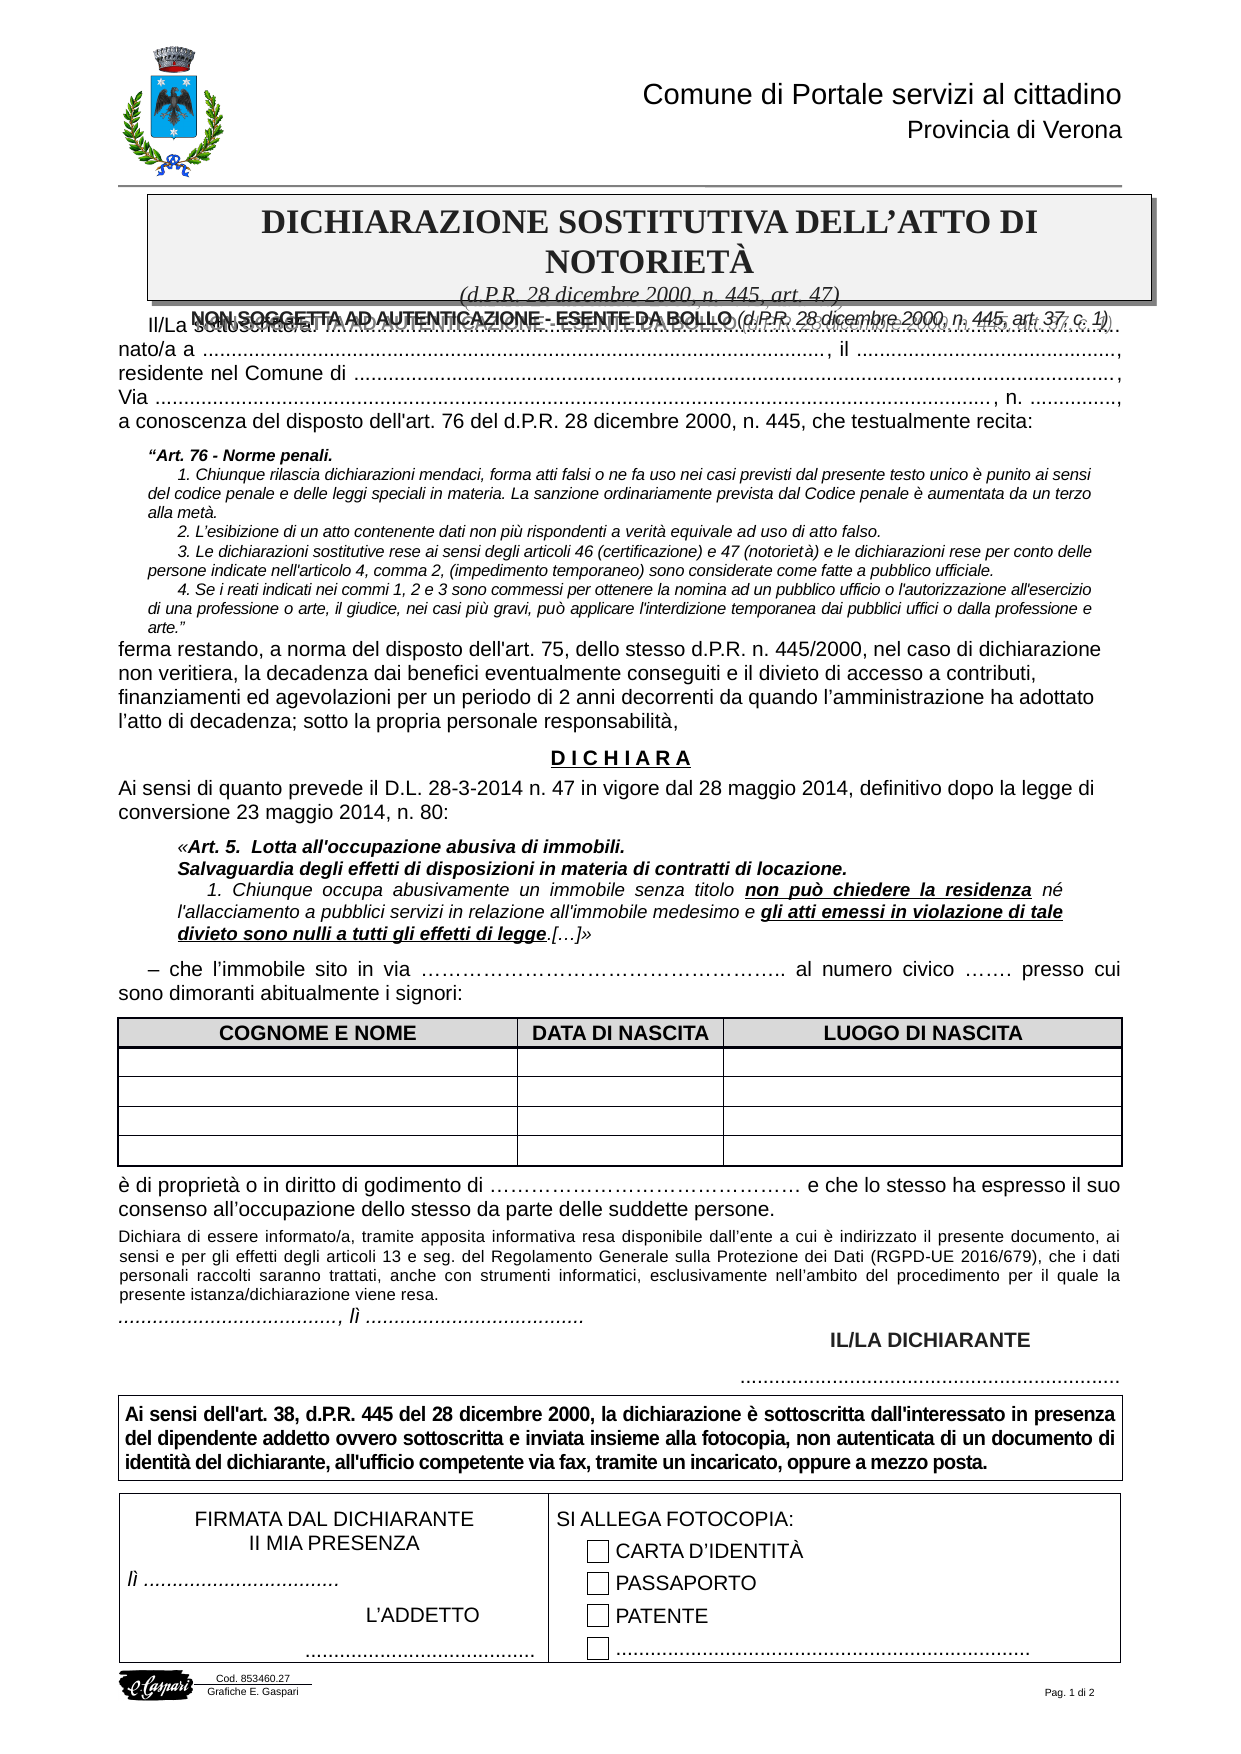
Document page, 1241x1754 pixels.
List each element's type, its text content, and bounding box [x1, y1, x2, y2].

table_cell [724, 1049, 1121, 1076]
table_cell [119, 1136, 517, 1165]
table_cell [724, 1107, 1121, 1135]
table_header Ai sensi dell'art. 38, d.P.R. 445 del 28 dicembre 2000, la dichiarazione è sottoscritta dall'interessato in presenza del dipendente addetto ovvero sottoscritta e inviata insieme alla fotocopia, non autenticata di un documento di identità del dichiarante, all'ufficio competente via fax, tramite un incaricato, oppure a mezzo posta. [119, 1396, 1122, 1480]
table_cell [518, 1136, 723, 1165]
text è di proprietà o in diritto di godimento di ……………………………………… e che lo stesso ha espresso il suo consenso all’occupazione dello stesso da parte delle suddette persone. [118, 1173, 1122, 1221]
table_cell [518, 1077, 723, 1106]
text 2. L’esibizione di un atto contenente dati non più rispondenti a verità equivale ad uso di atto falso. [148, 522, 1093, 541]
text ferma restando, a norma del disposto dell'art. 75, dello stesso d.P.R. n. 445/2000, nel caso di dichiarazione non veritiera, la decadenza dai benefici eventualmente conseguiti e il divieto di accesso a contributi, finanziamenti ed agevolazioni per un periodo di 2 anni decorrenti da quando l’amministrazione ha adottato l’atto di decadenza; sotto la propria personale responsabilità, [118, 637, 1122, 733]
table_header COGNOME E NOME [119, 1019, 517, 1046]
text Ai sensi di quanto prevede il D.L. 28-3-2014 n. 47 in vigore dal 28 maggio 2014, definitivo dopo la legge di conversione 23 maggio 2014, n. 80: [118, 776, 1122, 824]
table_cell [518, 1049, 723, 1076]
text Il/La sottoscritto/a. .......................................................................................................................................... nato/a a ............................................................................................................, il ............................................., residente nel Comune di ...................................................................................................................................., Via ................................................................................................................................................., n. ..............., a conoscenza del disposto dell'art. 76 del d.P.R. 28 dicembre 2000, n. 445, che testualmente recita: [118, 313, 1122, 433]
table_header FIRMATA DAL DICHIARANTE II MIA PRESENZA lì .................................. L’ADDETTO ........................................ [120, 1494, 548, 1662]
table_header DATA DI NASCITA [518, 1019, 723, 1046]
text – che l’immobile sito in via …………………………………………….. al numero civico ……. presso cui sono dimoranti abitualmente i signori: [118, 956, 1122, 1004]
text Salvaguardia degli effetti di disposizioni in materia di contratti di locazione. [177, 858, 1063, 879]
text «Art. 5. Lotta all'occupazione abusiva di immobili. [177, 836, 1063, 858]
table_header SI ALLEGA FOTOCOPIA: CARTA D’IDENTITÀ PASSAPORTO PATENTE ........................................................................ [549, 1494, 1120, 1662]
table_cell [518, 1107, 723, 1135]
text D I C H I A R A [119, 746, 1122, 769]
table_cell [119, 1107, 517, 1135]
text .................................................................. [738, 1364, 1122, 1388]
text 3. Le dichiarazioni sostitutive rese ai sensi degli articoli 46 (certificazione) e 47 (notorietà) e le dichiarazioni rese per conto delle persone indicate nell'articolo 4, comma 2, (impedimento temporaneo) sono considerate come fatte a pubblico ufficiale. [148, 541, 1093, 580]
picture [122, 46, 224, 178]
text Dichiara di essere informato/a, tramite apposita informativa resa disponibile dall’ente a cui è indirizzato il presente documento, ai sensi e per gli effetti degli articoli 13 e seg. del Regolamento Generale sulla Protezione dei Dati (RGPD-UE 2016/679), che i dati personali raccolti saranno trattati, anche con strumenti informatici, esclusivamente nell’ambito del procedimento per il quale la presente istanza/dichiarazione viene resa. [118, 1227, 1122, 1304]
text IL/LA DICHIARANTE [738, 1328, 1122, 1352]
text 4. Se i reati indicati nei commi 1, 2 e 3 sono commessi per ottenere la nomina ad un pubblico ufficio o l'autorizzazione all'esercizio di una professione o arte, il giudice, nei casi più gravi, può applicare l'interdizione temporanea dai pubblici uffici o dalla professione e arte.” [148, 580, 1093, 637]
table_header LUOGO DI NASCITA [724, 1019, 1121, 1046]
text Comune di Portale servizi al cittadino [224, 77, 1122, 110]
table_cell [724, 1077, 1121, 1106]
table_cell [119, 1049, 517, 1076]
table_cell [724, 1136, 1121, 1165]
text ......................................, lì ...................................... [118, 1304, 1122, 1328]
text Provincia di Verona [224, 115, 1122, 144]
text 1. Chiunque rilascia dichiarazioni mendaci, forma atti falsi o ne fa uso nei casi previsti dal presente testo unico è punito ai sensi del codice penale e delle leggi speciali in materia. La sanzione ordinariamente prevista dal Codice penale è aumentata da un terzo alla metà. [148, 465, 1093, 522]
table_cell [119, 1077, 517, 1106]
picture [118, 1669, 194, 1701]
text “Art. 76 - Norme penali. [148, 446, 1093, 465]
list 1. Chiunque occupa abusivamente un immobile senza titolo non può chiedere la residenza né l'allacciamento a pubblici servizi in relazione all'immobile medesimo e gli atti emessi in violazione di tale divieto sono nulli a tutti gli effetti di legge.[…]» [177, 879, 1063, 944]
